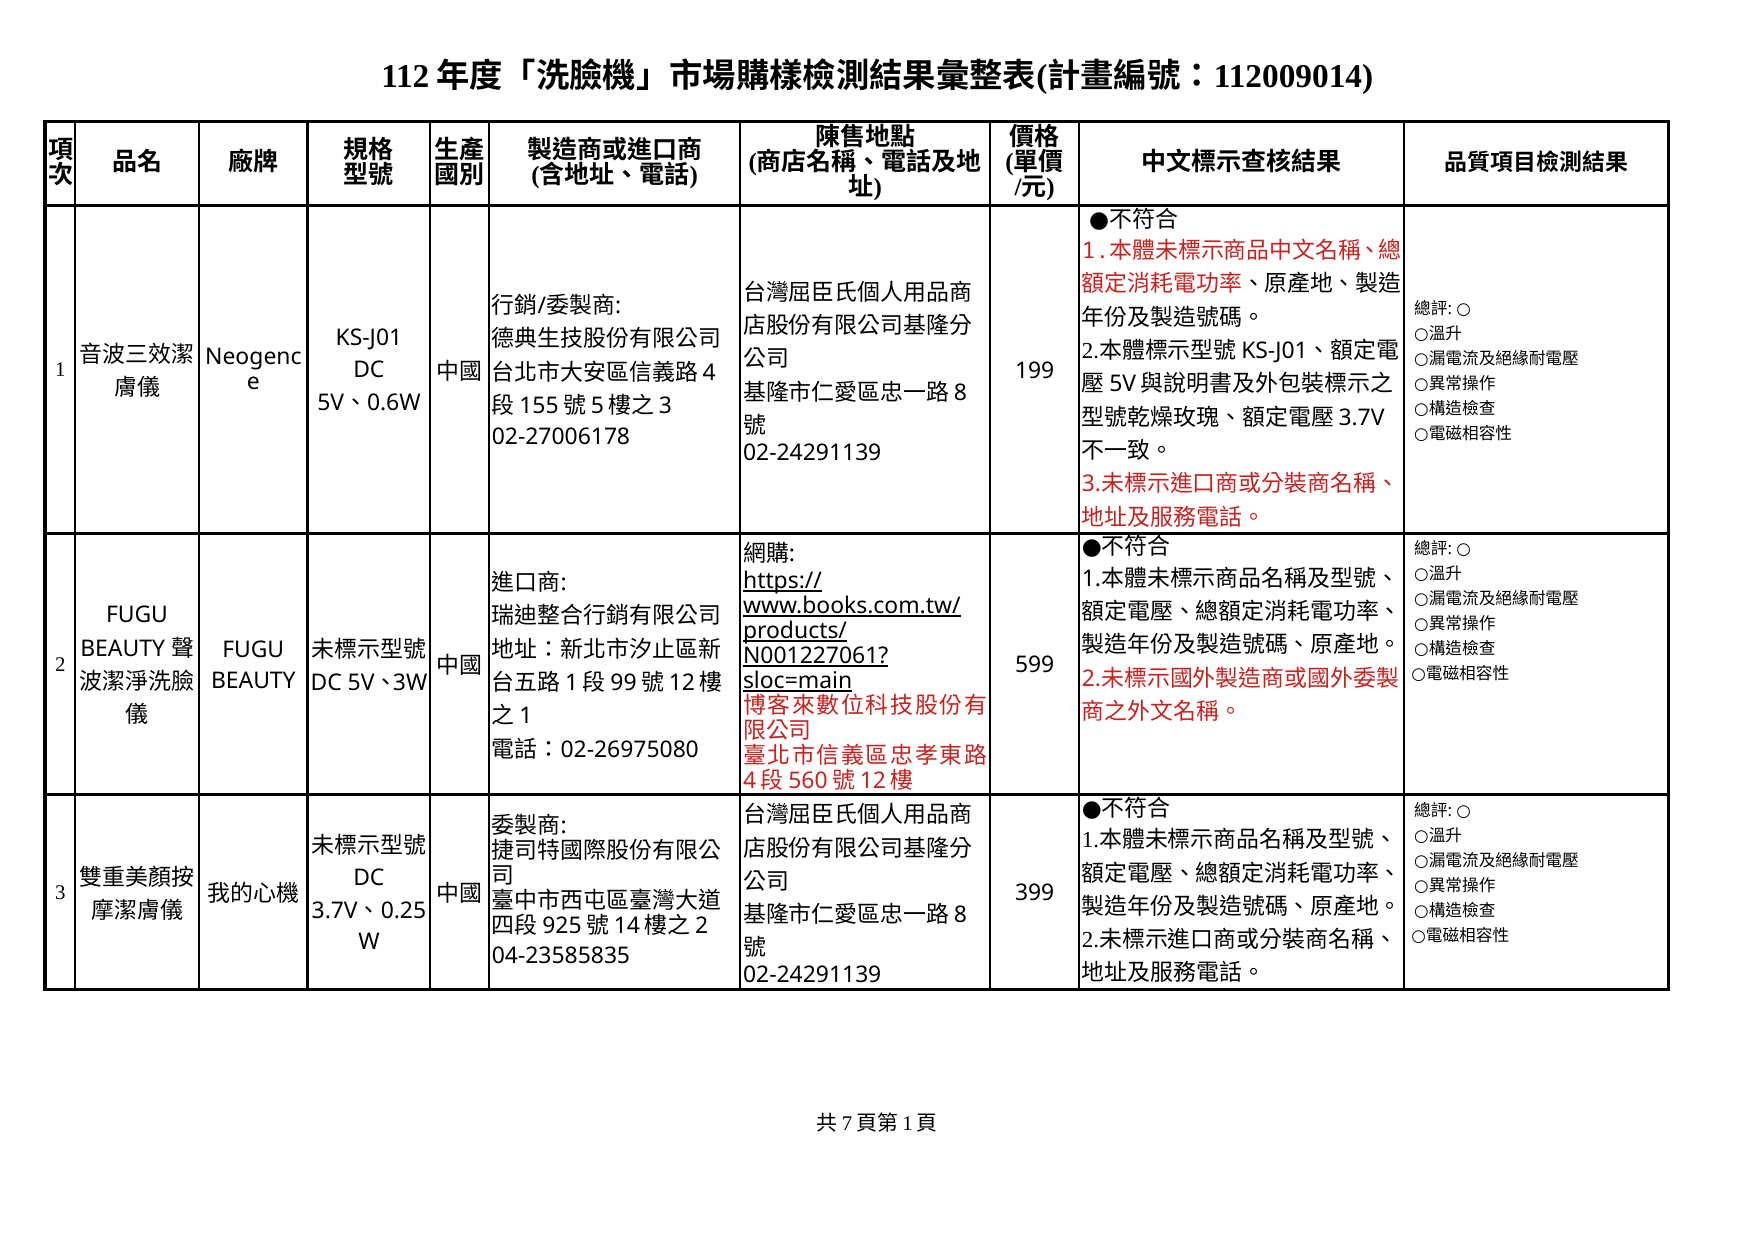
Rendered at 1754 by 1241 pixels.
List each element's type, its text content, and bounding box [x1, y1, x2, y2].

table_header 廠牌 [200, 123, 306, 204]
table_cell 199 [991, 207, 1078, 532]
table_cell 總評: ○ ○溫升 ○漏電流及絕緣耐電壓 ○異常操作 ○構造檢查 ○電磁相容性 [1405, 535, 1667, 793]
table_header 製造商或進口商 (含地址、電話) [490, 123, 739, 204]
table_cell 進口商: 瑞迪整合行銷有限公司 地址：新北市汐止區新台五路1段99號12樓之1 電話：02-26975080 [490, 535, 739, 793]
table_header 價格 (單價 /元) [991, 123, 1078, 204]
table_cell ●不符合 1.本體未標示商品名稱及型號、額定電壓、總額定消耗電功率、製造年份及製造號碼、原產地。 2.未標示國外製造商或國外委製商之外文名稱。 [1080, 535, 1403, 793]
table_cell 中國 [431, 535, 488, 793]
table_cell 未標示型號 DC 5V、3W [309, 535, 429, 793]
text 112年度「洗臉機」市場購樣檢測結果彙整表(計畫編號：112009014) [51, 59, 1695, 94]
table_header 陳售地點 (商店名稱、電話及地址) [741, 123, 989, 204]
table_header 中文標示查核結果 [1080, 123, 1403, 204]
table_cell 3 [47, 796, 74, 987]
table_cell 雙重美顏按摩潔膚儀 [76, 796, 198, 987]
table_header 項次 [47, 123, 74, 204]
table_header 生產 國別 [431, 123, 488, 204]
table_cell 總評: ○ ○溫升 ○漏電流及絕緣耐電壓 ○異常操作 ○構造檢查 ○電磁相容性 [1405, 796, 1667, 987]
table_cell 1 [47, 207, 74, 532]
table_cell 總評: ○ ○溫升 ○漏電流及絕緣耐電壓 ○異常操作 ○構造檢查 ○電磁相容性 [1405, 207, 1667, 532]
table_cell 399 [991, 796, 1078, 987]
table_cell 音波三效潔膚儀 [76, 207, 198, 532]
table_header 品質項目檢測結果 [1405, 123, 1667, 204]
table_cell ●不符合 1.本體未標示商品名稱及型號、額定電壓、總額定消耗電功率、製造年份及製造號碼、原產地。 2.未標示進口商或分裝商名稱、地址及服務電話。 [1080, 796, 1403, 987]
table_cell 未標示型號 DC 3.7V、0.25W [309, 796, 429, 987]
table_cell 我的心機 [200, 796, 306, 987]
table_cell 委製商: 捷司特國際股份有限公司 臺中市西屯區臺灣大道四段925號14樓之2 04-23585835 [490, 796, 739, 987]
table_header 品名 [76, 123, 198, 204]
table_cell 599 [991, 535, 1078, 793]
table_header 規格 型號 [309, 123, 429, 204]
table_cell 行銷/委製商: 德典生技股份有限公司 台北市大安區信義路4段155號5樓之3 02-27006178 [490, 207, 739, 532]
table_cell FUGU BEAUTY 聲波潔淨洗臉儀 [76, 535, 198, 793]
table_cell 中國 [431, 796, 488, 987]
table_cell Neogence [200, 207, 306, 532]
table_cell 2 [47, 535, 74, 793]
table_cell 台灣屈臣氏個人用品商店股份有限公司基隆分公司 基隆市仁愛區忠一路8號 02-24291139 [741, 207, 989, 532]
table_cell FUGU BEAUTY [200, 535, 306, 793]
table_cell 台灣屈臣氏個人用品商店股份有限公司基隆分公司 基隆市仁愛區忠一路8號 02-24291139 [741, 796, 989, 987]
table_cell 中國 [431, 207, 488, 532]
table_cell ●不符合 1.本體未標示商品中文名稱、總額定消耗電功率、原產地、製造年份及製造號碼。 2.本體標示型號KS-J01、額定電壓5V與說明書及外包裝標示之型號乾燥玫瑰、額定電壓3.7V不一致。 3.未標示進口商或分裝商名稱、地址及服務電話。 [1080, 207, 1403, 532]
table_cell KS-J01 DC 5V、0.6W [309, 207, 429, 532]
table_cell 網購: https://www.books.com.tw/products/N001227061?sloc=main 博客來數位科技股份有限公司 臺北市信義區忠孝東路4段560號12樓 [741, 535, 989, 793]
